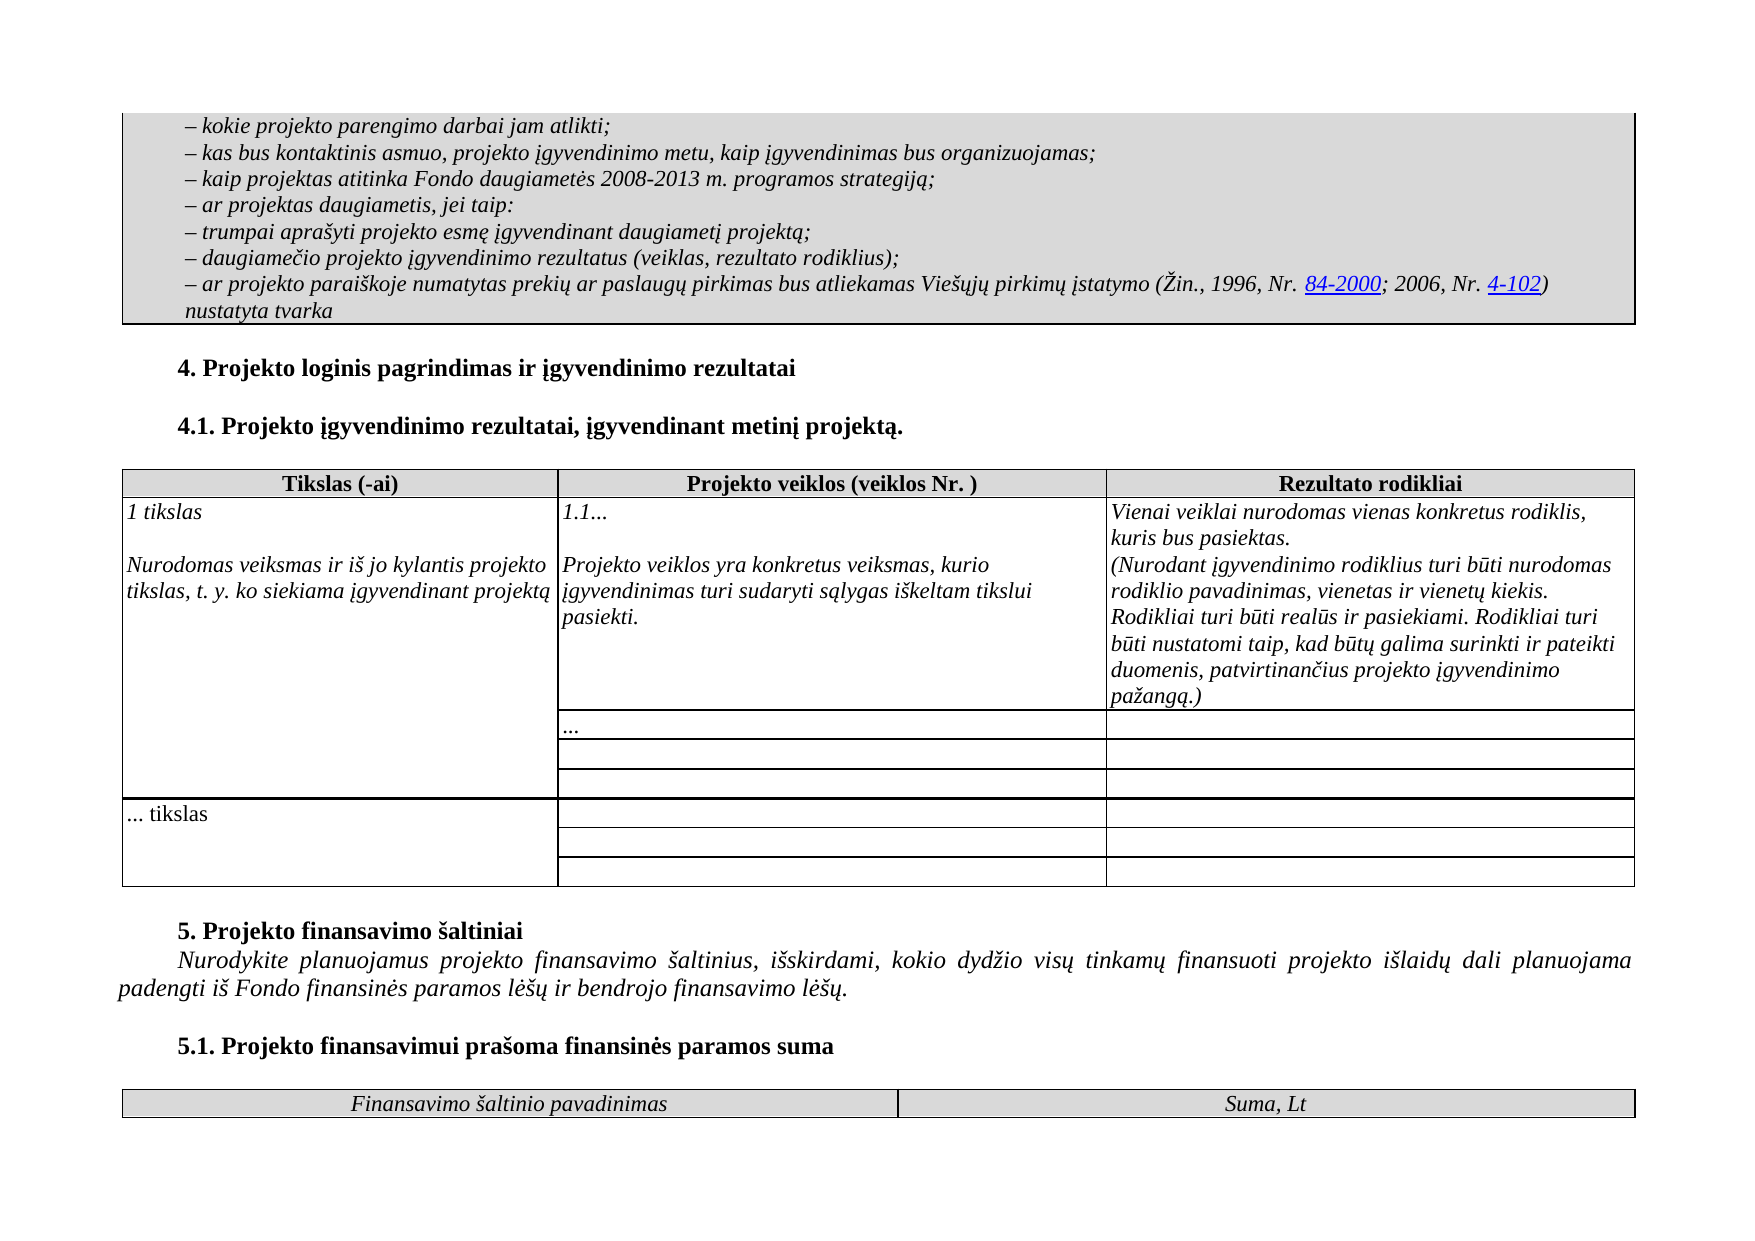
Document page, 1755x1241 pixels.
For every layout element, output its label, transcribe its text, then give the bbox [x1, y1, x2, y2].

table_cell – trumpai aprašyti projekto esmę įgyvendinant daugiametį projektą; [123, 218, 1634, 244]
table_cell – daugiamečio projekto įgyvendinimo rezultatus (veiklas, rezultato rodiklius); [123, 244, 1634, 271]
table_cell [559, 740, 1106, 768]
table_header Finansavimo šaltinio pavadinimas [123, 1090, 897, 1116]
table_cell ... tikslas [123, 800, 557, 886]
table_cell [1107, 711, 1634, 738]
table_cell [559, 770, 1106, 797]
text 4.1. Projekto įgyvendinimo rezultatai, įgyvendinant metinį projektą. [118, 411, 1636, 440]
table_header Suma, Lt [899, 1090, 1634, 1116]
table_cell – ar projekto paraiškoje numatytas prekių ar paslaugų pirkimas bus atliekamas Viešųjų pirkimų įstatymo (Žin., 1996, Nr. 84-2000; 2006, Nr. 4-102) nustatyta tvarka [123, 271, 1634, 323]
table_header Rezultato rodikliai [1107, 470, 1634, 496]
table_cell – kokie projekto parengimo darbai jam atlikti; [123, 113, 1634, 139]
table_cell [1107, 858, 1634, 886]
table_cell – kaip projektas atitinka Fondo daugiametės 2008-2013 m. programos strategiją; [123, 165, 1634, 191]
table_cell ... [559, 711, 1106, 738]
table_cell – kas bus kontaktinis asmuo, projekto įgyvendinimo metu, kaip įgyvendinimas bus organizuojamas; [123, 139, 1634, 165]
text Nurodykite planuojamus projekto finansavimo šaltinius, išskirdami, kokio dydžio visų tinkamų finansuoti projekto išlaidų dali planuojama padengti iš Fondo finansinės paramos lėšų ir bendrojo finansavimo lėšų. [118, 945, 1636, 1002]
table_header Tikslas (-ai) [123, 470, 557, 496]
table_cell [1107, 740, 1634, 768]
table_header Projekto veiklos (veiklos Nr. ) [559, 470, 1106, 496]
table_cell – ar projektas daugiametis, jei taip: [123, 191, 1634, 218]
table_cell 1.1... Projekto veiklos yra konkretus veiksmas, kurio įgyvendinimas turi sudaryti sąlygas iškeltam tikslui pasiekti. [559, 498, 1106, 709]
text 5. Projekto finansavimo šaltiniai [118, 916, 1636, 945]
text 4. Projekto loginis pagrindimas ir įgyvendinimo rezultatai [118, 353, 1636, 382]
table_cell [1107, 770, 1634, 797]
table_cell [559, 858, 1106, 886]
table_cell [559, 828, 1106, 856]
text 5.1. Projekto finansavimui prašoma finansinės paramos suma [118, 1031, 1636, 1060]
table_cell 1 tikslas Nurodomas veiksmas ir iš jo kylantis projekto tikslas, t. y. ko siekiama įgyvendinant projektą [123, 498, 557, 797]
table_cell [1107, 800, 1634, 827]
table_cell [1107, 828, 1634, 856]
table_cell [559, 800, 1106, 827]
table_cell Vienai veiklai nurodomas vienas konkretus rodiklis, kuris bus pasiektas. (Nurodant įgyvendinimo rodiklius turi būti nurodomas rodiklio pavadinimas, vienetas ir vienetų kiekis. Rodikliai turi būti realūs ir pasiekiami. Rodikliai turi būti nustatomi taip, kad būtų galima surinkti ir pateikti duomenis, patvirtinančius projekto įgyvendinimo pažangą.) [1107, 498, 1634, 709]
